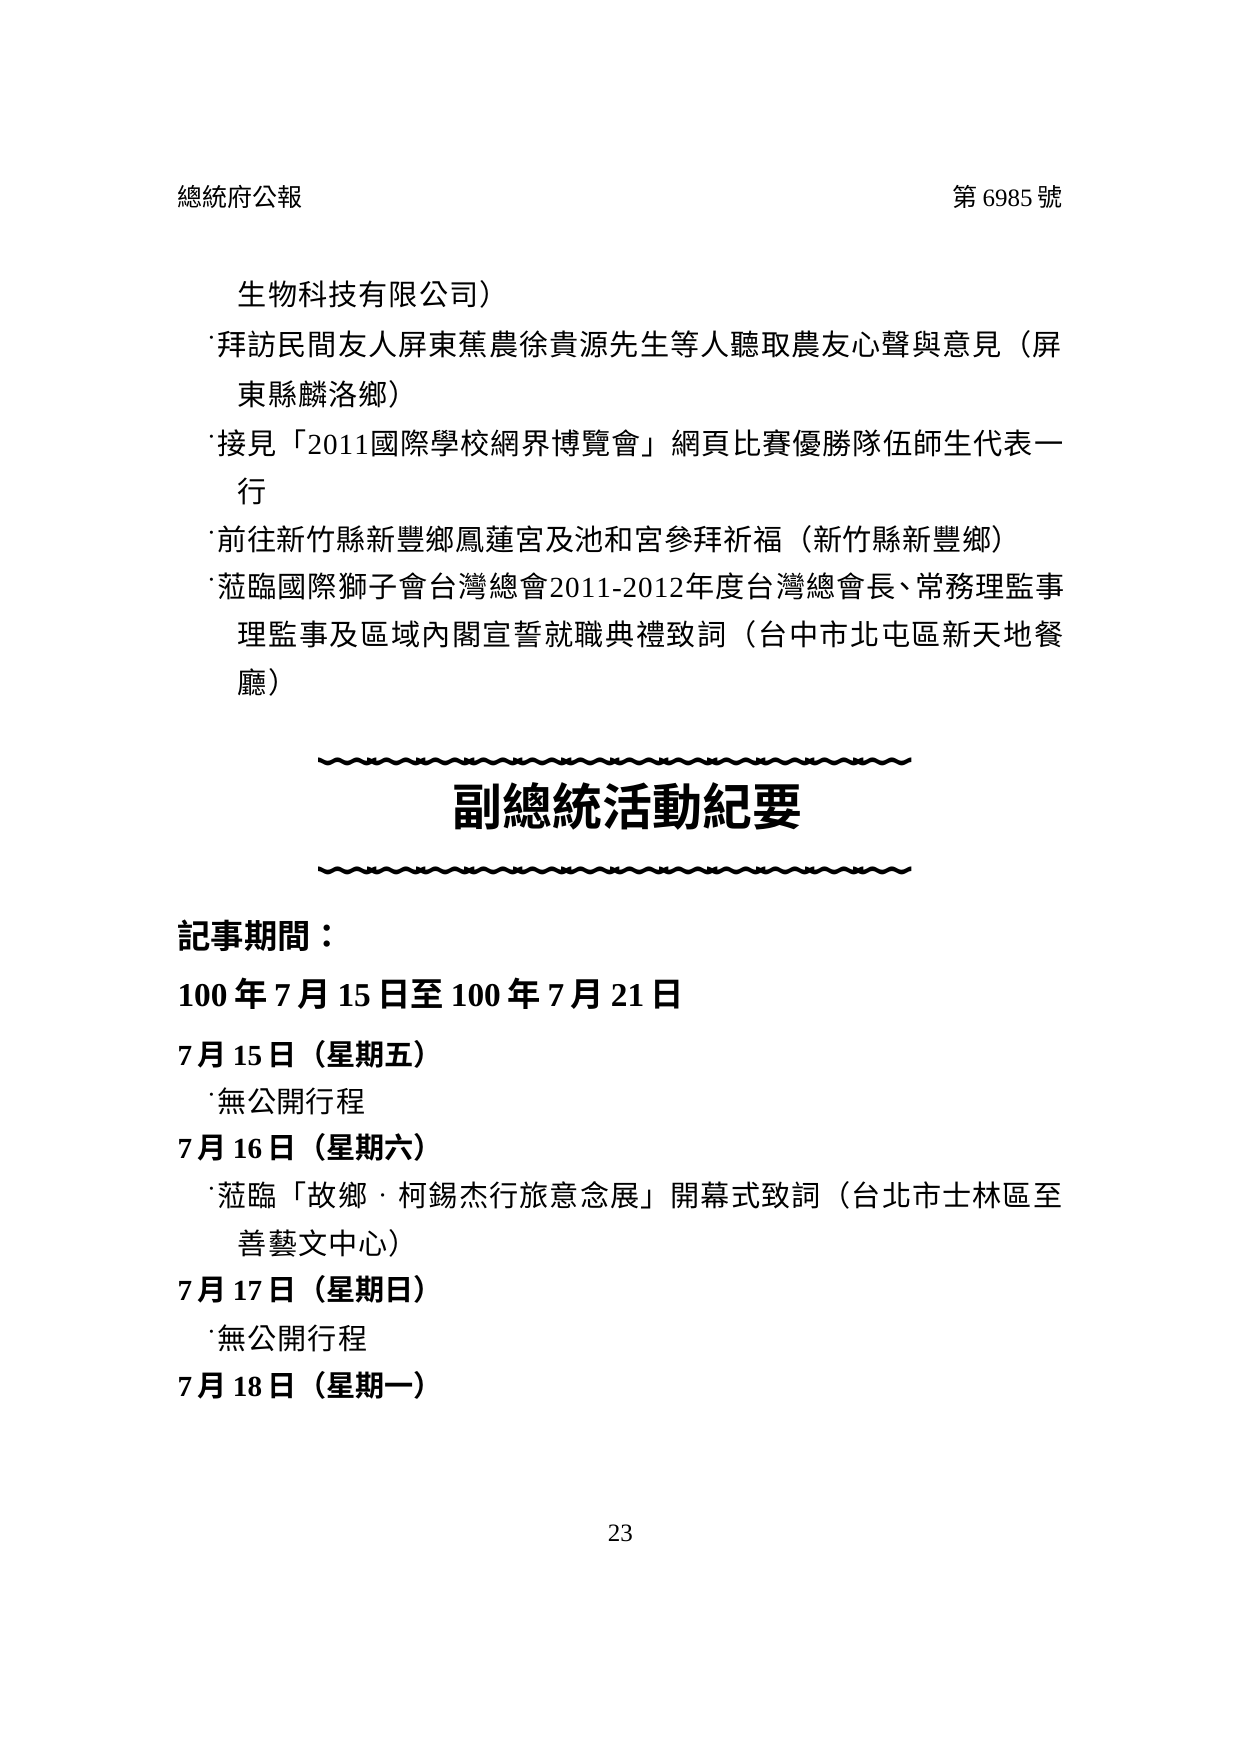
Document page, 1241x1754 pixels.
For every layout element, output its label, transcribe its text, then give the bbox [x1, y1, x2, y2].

text 7月18日（星期一） [177, 1359, 1063, 1405]
text ˙拜訪民間友人屏東蕉農徐貴源先生等人聽取農友心聲與意見（屏東縣麟洛鄉） [206, 316, 1063, 416]
text 副總統活動紀要 [192, 778, 1063, 837]
text 100年7月15日至100年7月21日 [177, 970, 1063, 1016]
text ˙蒞臨「故鄉‧柯錫杰行旅意念展」開幕式致詞（台北市士林區至善藝文中心） [206, 1168, 1063, 1264]
text 7月17日（星期日） [177, 1264, 1063, 1309]
text 生物科技有限公司） [206, 266, 1063, 316]
text ﹏﹏﹏﹏﹏﹏﹏﹏﹏﹏﹏﹏ [177, 741, 1063, 766]
text 7月16日（星期六） [177, 1122, 1063, 1168]
text ﹏﹏﹏﹏﹏﹏﹏﹏﹏﹏﹏﹏ [177, 849, 1063, 874]
text ˙無公開行程 [206, 1074, 1063, 1122]
text ˙蒞臨國際獅子會台灣總會2011-2012年度台灣總會長、常務理監事、理監事及區域內閣宣誓就職典禮致詞（台中市北屯區新天地餐廳） [206, 559, 1063, 703]
text ˙前往新竹縣新豐鄉鳳蓮宮及池和宮參拜祈福（新竹縣新豐鄉） [206, 512, 1063, 559]
text 7月15日（星期五） [177, 1028, 1063, 1074]
text ˙接見「2011國際學校網界博覽會」網頁比賽優勝隊伍師生代表一行 [206, 416, 1063, 512]
text ˙無公開行程 [206, 1309, 1063, 1359]
text 記事期間： [177, 912, 1063, 957]
